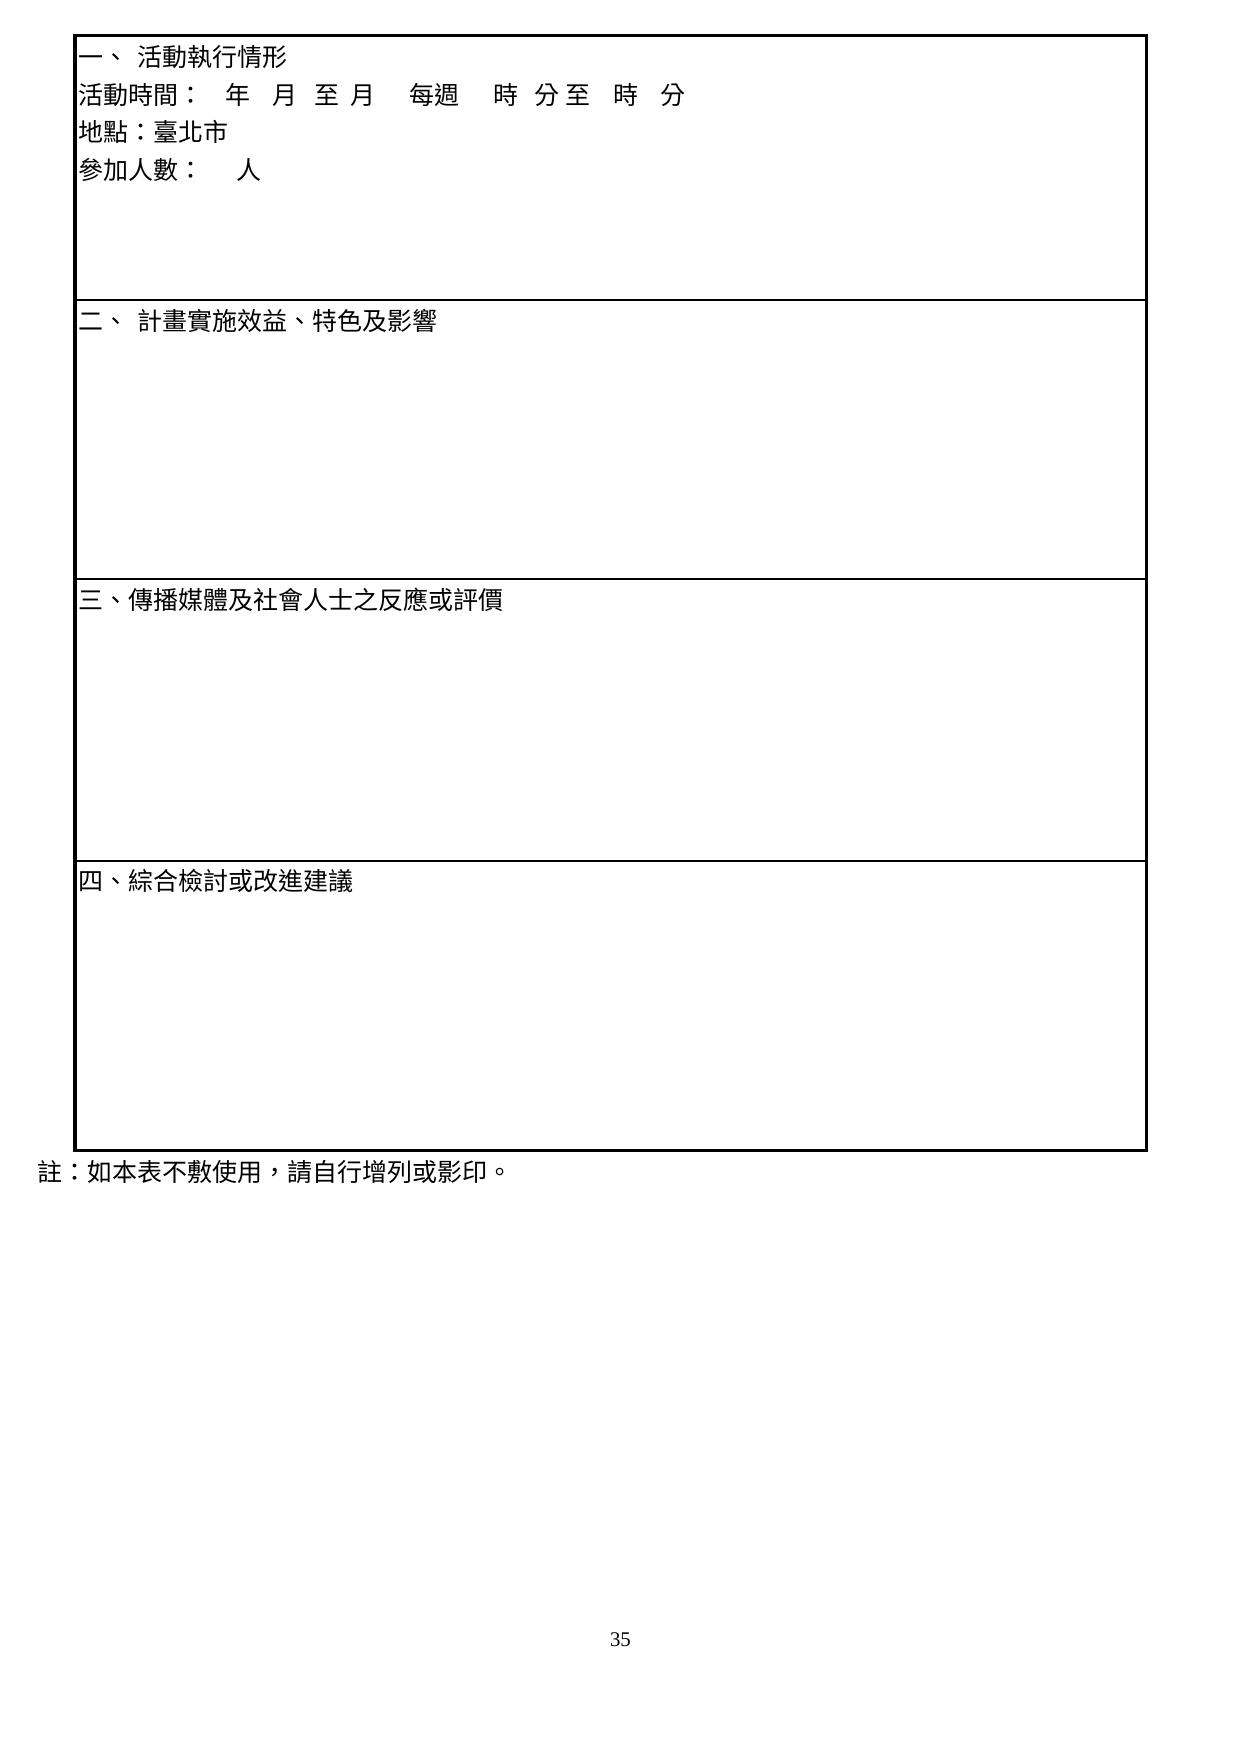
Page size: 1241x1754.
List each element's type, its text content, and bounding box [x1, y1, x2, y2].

table_cell 計畫實施效益、特色及影響 [77, 301, 1145, 578]
table_cell 四、綜合檢討或改進建議 [77, 862, 1145, 1148]
text 註：如本表不敷使用，請自行增列或影印。 [37, 1152, 1165, 1189]
table_header 活動執行情形 活動時間： 年 月 至 月 每週 時 分 至 時 分 地點：臺北市 參加人數： 人 [77, 37, 1145, 299]
table_cell 三、傳播媒體及社會人士之反應或評價 [77, 580, 1145, 860]
